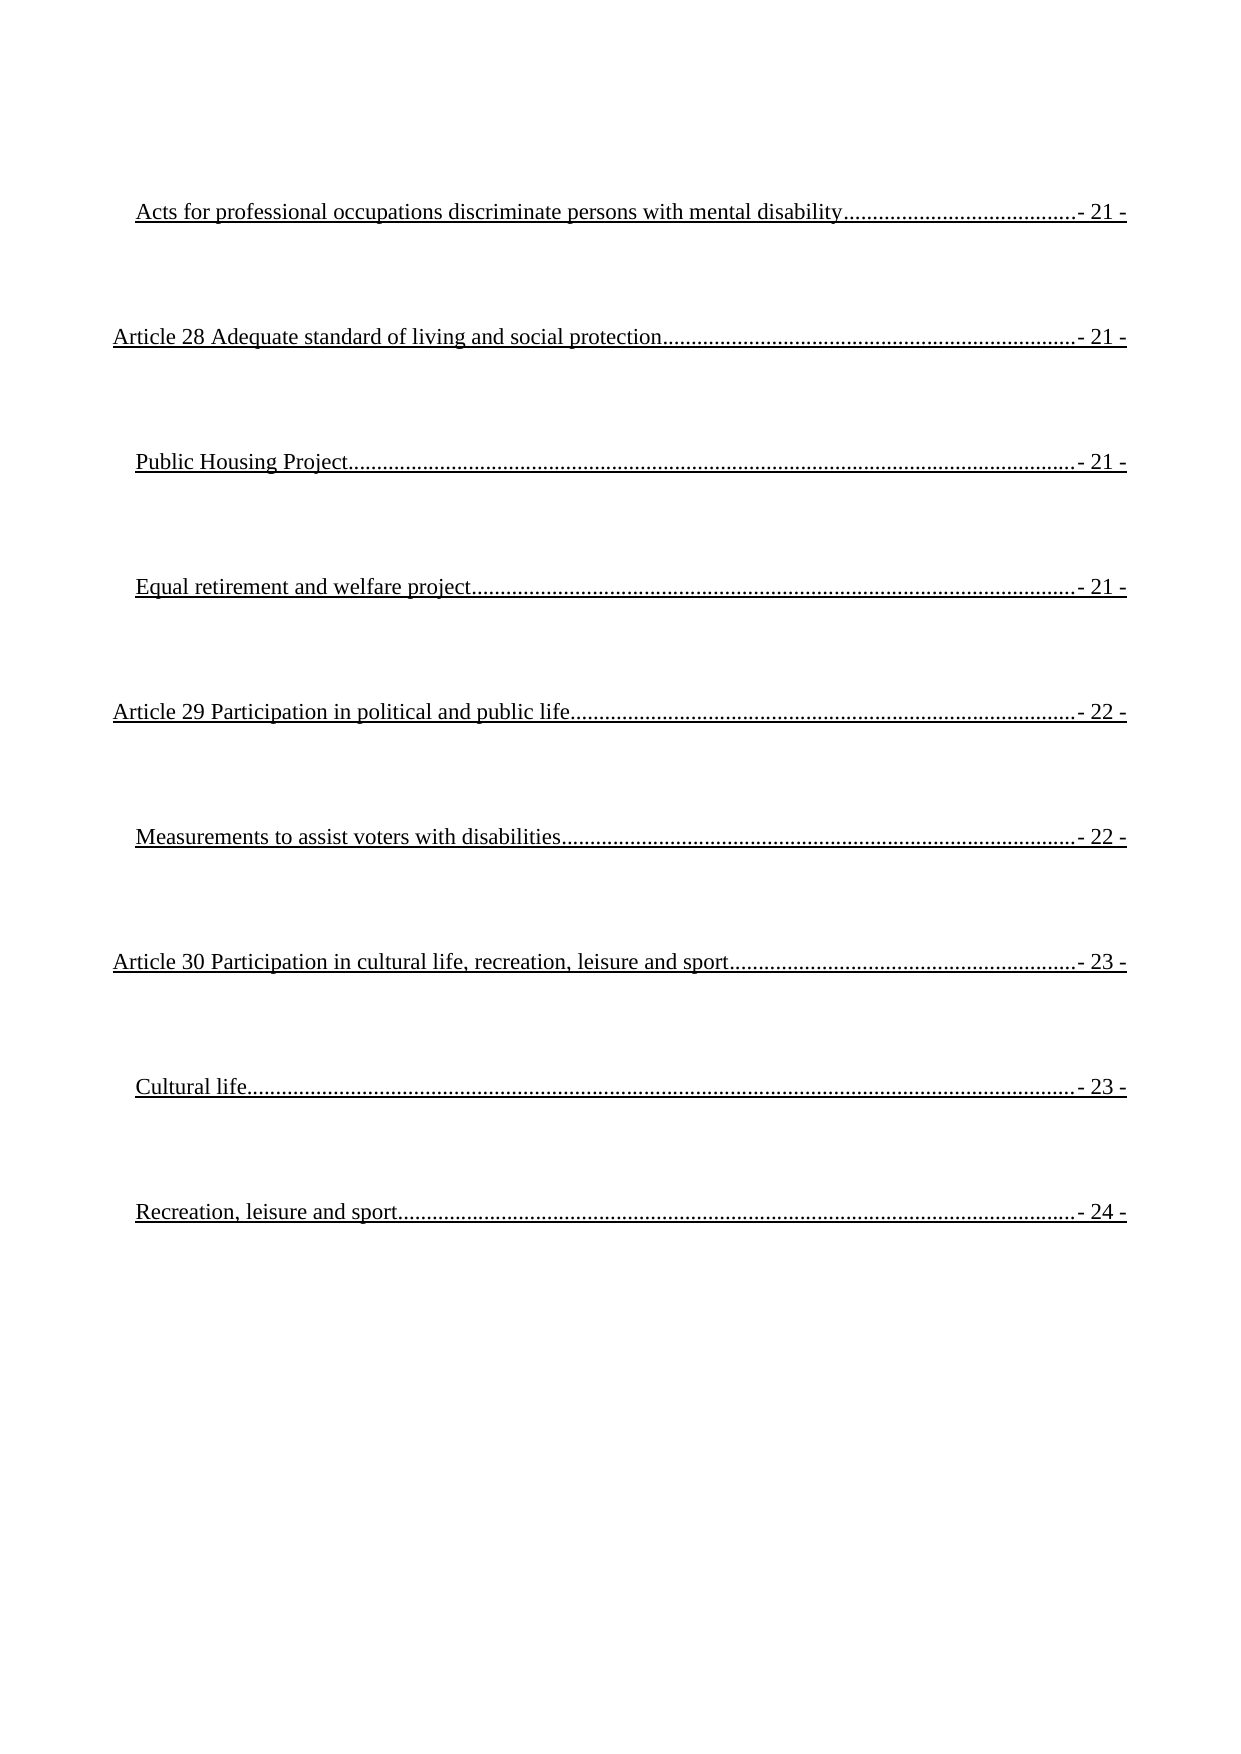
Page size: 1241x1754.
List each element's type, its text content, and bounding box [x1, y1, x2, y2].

text Recreation, leisure and sport - 24 - [135, 1170, 1128, 1232]
text Article 30 Participation in cultural life, recreation, leisure and sport - 23 - [112, 920, 1128, 982]
text Measurements to assist voters with disabilities - 22 - [135, 795, 1128, 857]
text Equal retirement and welfare project - 21 - [135, 545, 1128, 607]
text Acts for professional occupations discriminate persons with mental disability - 21 - [135, 170, 1128, 232]
text Public Housing Project - 21 - [135, 420, 1128, 482]
text Article 29 Participation in political and public life - 22 - [112, 670, 1128, 732]
text Article 28 Adequate standard of living and social protection - 21 - [112, 295, 1128, 357]
text Cultural life - 23 - [135, 1045, 1128, 1107]
